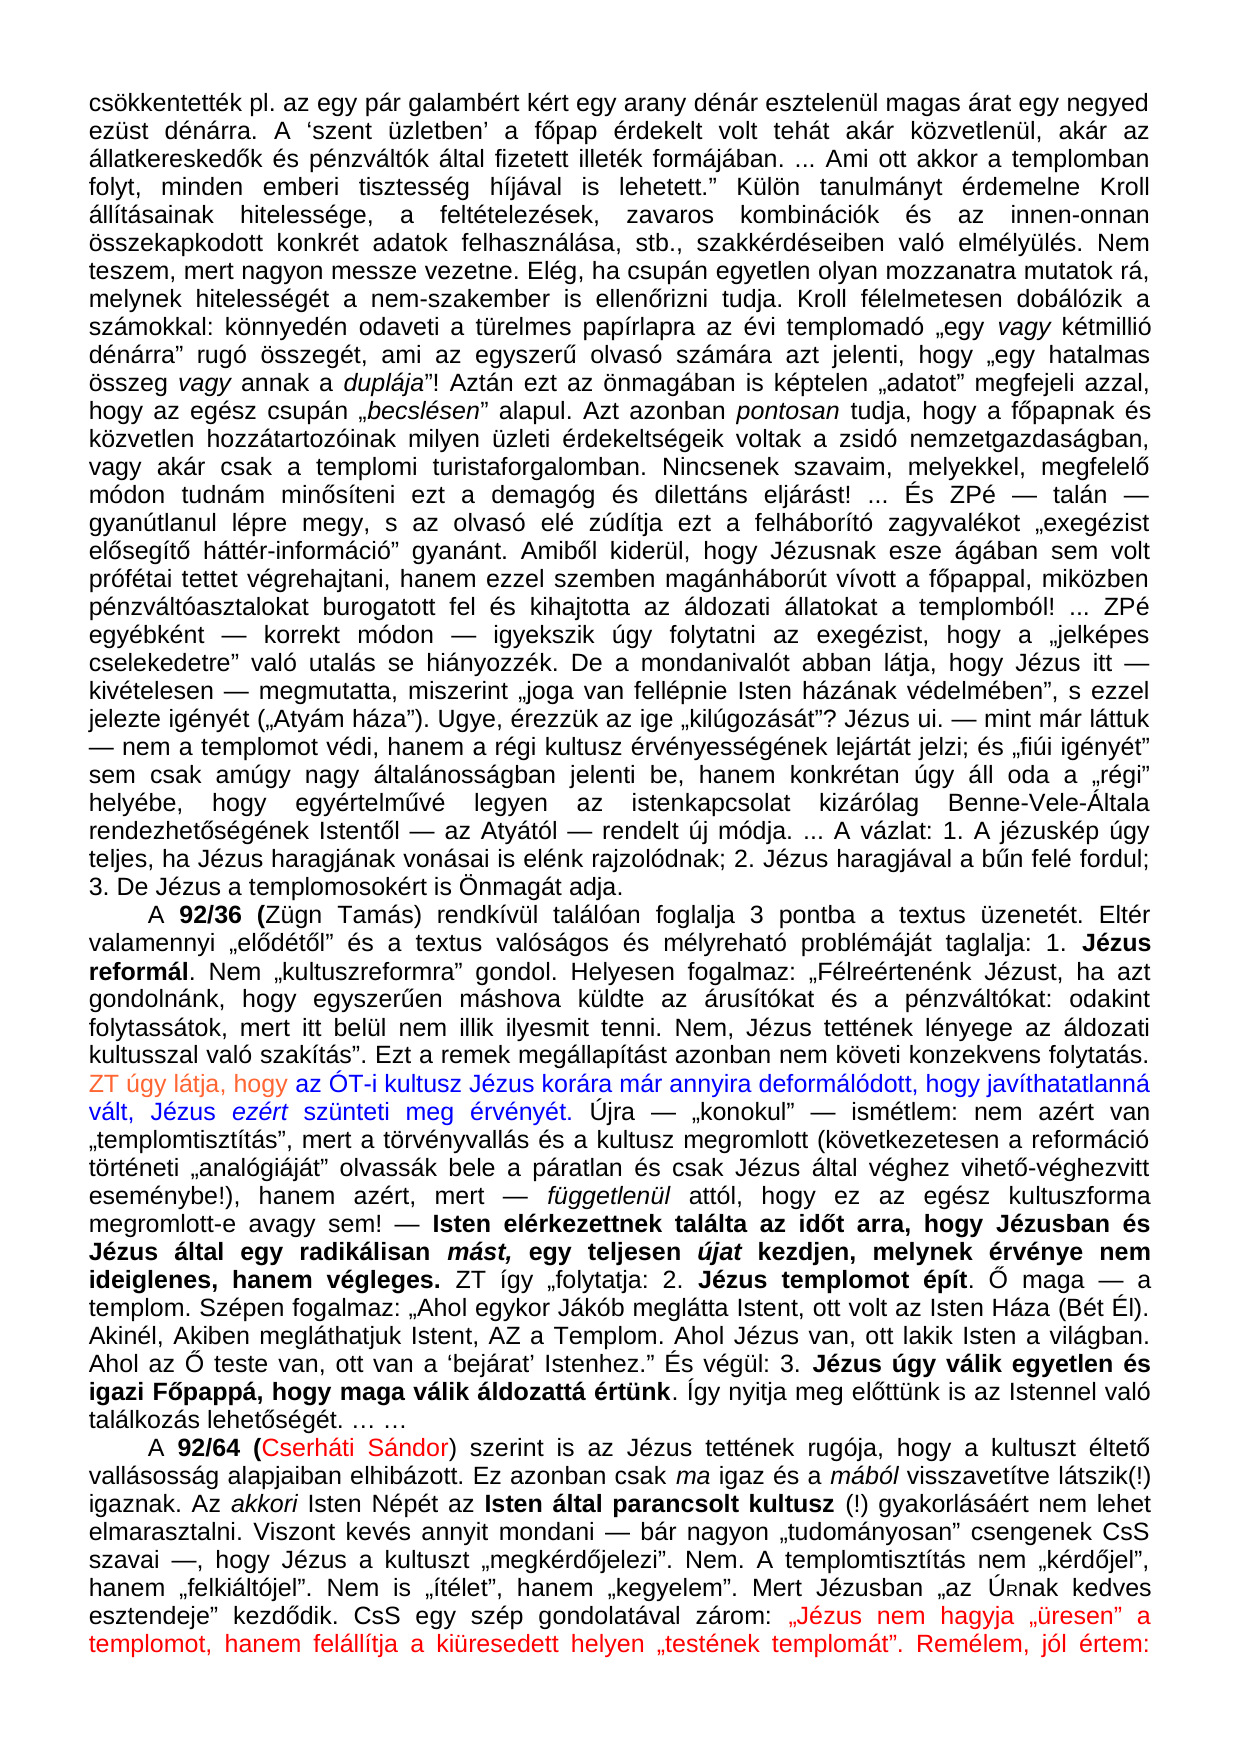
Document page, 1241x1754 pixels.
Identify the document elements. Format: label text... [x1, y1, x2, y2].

text A 92/36 (Zügn Tamás) rendkívül találóan foglalja 3 pontba a textus üzenetét. Eltér valamennyi „elődétől” és a textus valóságos és mélyreható problémáját taglalja: 1. Jézus reformál. Nem „kultuszreformra” gondol. Helyesen fogalmaz: „Félreértenénk Jézust, ha azt gondolnánk, hogy egyszerűen máshova küldte az árusítókat és a pénzváltókat: odakint folytassátok, mert itt belül nem illik ilyesmit tenni. Nem, Jézus tettének lényege az áldozati kultusszal való szakítás”. Ezt a remek megállapítást azonban nem követi konzekvens folytatás. ZT úgy látja, hogy az ÓT‑i kultusz Jézus korára már annyira deformálódott, hogy javíthatatlanná vált, Jézus ezért szünteti meg érvényét. Újra ― „konokul” ― ismétlem: nem azért van „templomtisztítás”, mert a törvényvallás és a kultusz megromlott (következetesen a reformáció történeti „analógiáját” olvassák bele a páratlan és csak Jézus által véghez vihető-véghezvitt eseménybe!), hanem azért, mert ― függetlenül attól, hogy ez az egész kultuszforma megromlott‑e avagy sem! ― Isten elérkezettnek találta az időt arra, hogy Jézusban és Jézus által egy radikálisan mást, egy teljesen újat kezdjen, melynek érvénye nem ideiglenes, hanem végleges. ZT így „folytatja: 2. Jézus templomot épít. Ő maga ― a templom. Szépen fogalmaz: „Ahol egykor Jákób meglátta Istent, ott volt az Isten Háza (Bét Él). Akinél, Akiben megláthatjuk Istent, AZ a Templom. Ahol Jézus van, ott lakik Isten a világban. Ahol az Ő teste van, ott van a ‘bejárat’ Istenhez.” És végül: 3. Jézus úgy válik egyetlen és igazi Főpappá, hogy maga válik áldozattá értünk. Így nyitja meg előttünk is az Istennel való találkozás lehetőségét. … … [88, 901, 1152, 1433]
text A 92/64 (Cserháti Sándor) szerint is az Jézus tettének rugója, hogy a kultuszt éltető vallásosság alapjaiban elhibázott. Ez azonban csak ma igaz és a mából visszavetítve látszik(!) igaznak. Az akkori Isten Népét az Isten által parancsolt kultusz (!) gyakorlásáért nem lehet elmarasztalni. Viszont kevés annyit mondani ― bár nagyon „tudományosan” csengenek CsS szavai ―, hogy Jézus a kultuszt „megkérdőjelezi”. Nem. A templomtisztítás nem „kérdőjel”, hanem „felkiáltójel”. Nem is „ítélet”, hanem „kegyelem”. Mert Jézusban „az Úrnak kedves esztendeje” kezdődik. CsS egy szép gondolatával zárom: „Jézus nem hagyja „üresen” a templomot, hanem felállítja a kiüresedett helyen „testének templomát”. Remélem, jól értem: [88, 1433, 1152, 1658]
text csökkentették pl. az egy pár galambért kért egy arany dénár esztelenül magas árat egy negyed ezüst dénárra. A ‘szent üzletben’ a főpap érdekelt volt tehát akár közvetlenül, akár az állatkereskedők és pénzváltók által fizetett illeték formájában. ... Ami ott akkor a templomban folyt, minden emberi tisztesség híjával is lehetett.” Külön tanulmányt érdemelne Kroll állításainak hitelessége, a feltételezések, zavaros kombinációk és az innen-onnan összekapkodott konkrét adatok felhasználása, stb., szakkérdéseiben való elmélyülés. Nem teszem, mert nagyon messze vezetne. Elég, ha csupán egyetlen olyan mozzanatra mutatok rá, melynek hitelességét a nem-szakember is ellenőrizni tudja. Kroll félelmetesen dobálózik a számokkal: könnyedén odaveti a türelmes papírlapra az évi templomadó „egy vagy kétmillió dénárra” rugó összegét, ami az egyszerű olvasó számára azt jelenti, hogy „egy hatalmas összeg vagy annak a duplája”! Aztán ezt az önmagában is képtelen „adatot” megfejeli azzal, hogy az egész csupán „becslésen” alapul. Azt azonban pontosan tudja, hogy a főpapnak és közvetlen hozzátartozóinak milyen üzleti érdekeltségeik voltak a zsidó nemzetgazdaságban, vagy akár csak a templomi turistaforgalomban. Nincsenek szavaim, melyekkel, megfelelő módon tudnám minősíteni ezt a demagóg és dilettáns eljárást! ... És ZPé ― talán ― gyanútlanul lépre megy, s az olvasó elé zúdítja ezt a felháborító zagyvalékot „exegézist elősegítő háttér-információ” gyanánt. Amiből kiderül, hogy Jézusnak esze ágában sem volt prófétai tettet végrehajtani, hanem ezzel szemben magánháborút vívott a főpappal, miközben pénzváltóasztalokat burogatott fel és kihajtotta az áldozati állatokat a templomból! ... ZPé egyébként ― korrekt módon ― igyekszik úgy folytatni az exegézist, hogy a „jelképes cselekedetre” való utalás se hiányozzék. De a mondanivalót abban látja, hogy Jézus itt ― kivételesen ― megmutatta, miszerint „joga van fellépnie Isten házának védelmében”, s ezzel jelezte igényét („Atyám háza”). Ugye, érezzük az ige „kilúgozását”? Jézus ui. ― mint már láttuk ― nem a templomot védi, hanem a régi kultusz érvényességének lejártát jelzi; és „fiúi igényét” sem csak amúgy nagy általánosságban jelenti be, hanem konkrétan úgy áll oda a „régi” helyébe, hogy egyértelművé legyen az istenkapcsolat kizárólag Benne-Vele-Általa rendezhetőségének Istentől ― az Atyától ― rendelt új módja. ... A vázlat: 1. A jézuskép úgy teljes, ha Jézus haragjának vonásai is elénk rajzolódnak; 2. Jézus haragjával a bűn felé fordul; 3. De Jézus a templomosokért is Önmagát adja. [88, 88, 1152, 901]
